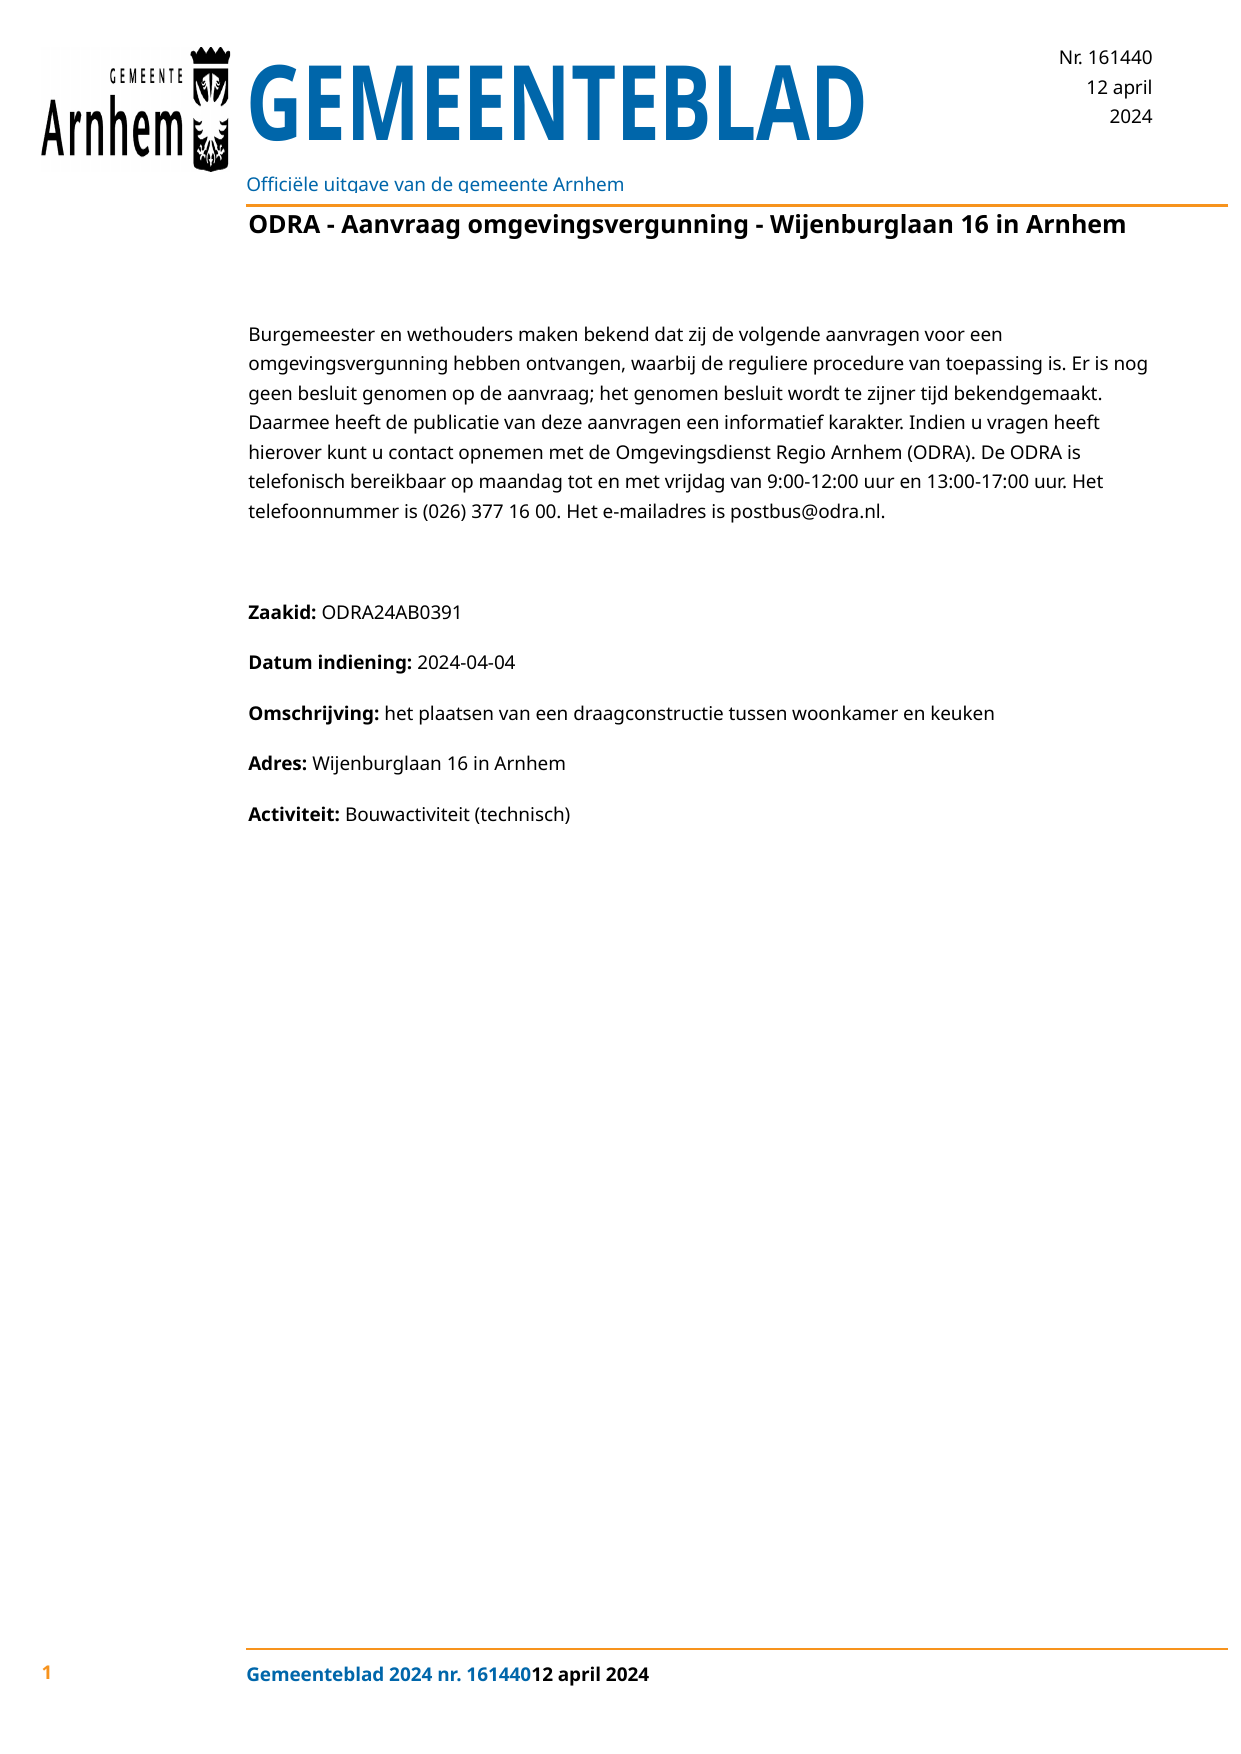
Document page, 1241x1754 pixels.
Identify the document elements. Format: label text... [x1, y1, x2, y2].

text Burgemeester en wethouders maken bekend dat zij de volgende aanvragen voor een omgevingsvergunning hebben ontvangen, waarbij de reguliere procedure van toepassing is. Er is nog geen besluit genomen op de aanvraag; het genomen besluit wordt te zijner tijd bekendgemaakt. Daarmee heeft de publicatie van deze aanvragen een informatief karakter. Indien u vragen heeft hierover kunt u contact opnemen met de Omgevingsdienst Regio Arnhem (ODRA). De ODRA is telefonisch bereikbaar op maandag tot en met vrijdag van 9:00-12:00 uur en 13:00-17:00 uur. Het telefoonnummer is (026) 377 16 00. Het e-mailadres is postbus@odra.nl. [248, 321, 1152, 524]
text Zaakid: ODRA24AB0391 [248, 599, 1152, 625]
text ODRA - Aanvraag omgevingsvergunning - Wijenburglaan 16 in Arnhem [248, 207, 1152, 241]
text Omschrijving: het plaatsen van een draagconstructie tussen woonkamer en keuken [248, 700, 1152, 726]
text Datum indiening: 2024-04-04 [248, 649, 1152, 675]
text Adres: Wijenburglaan 16 in Arnhem [248, 750, 1152, 776]
picture [41, 47, 231, 172]
text Activiteit: Bouwactiviteit (technisch) [248, 801, 1152, 826]
